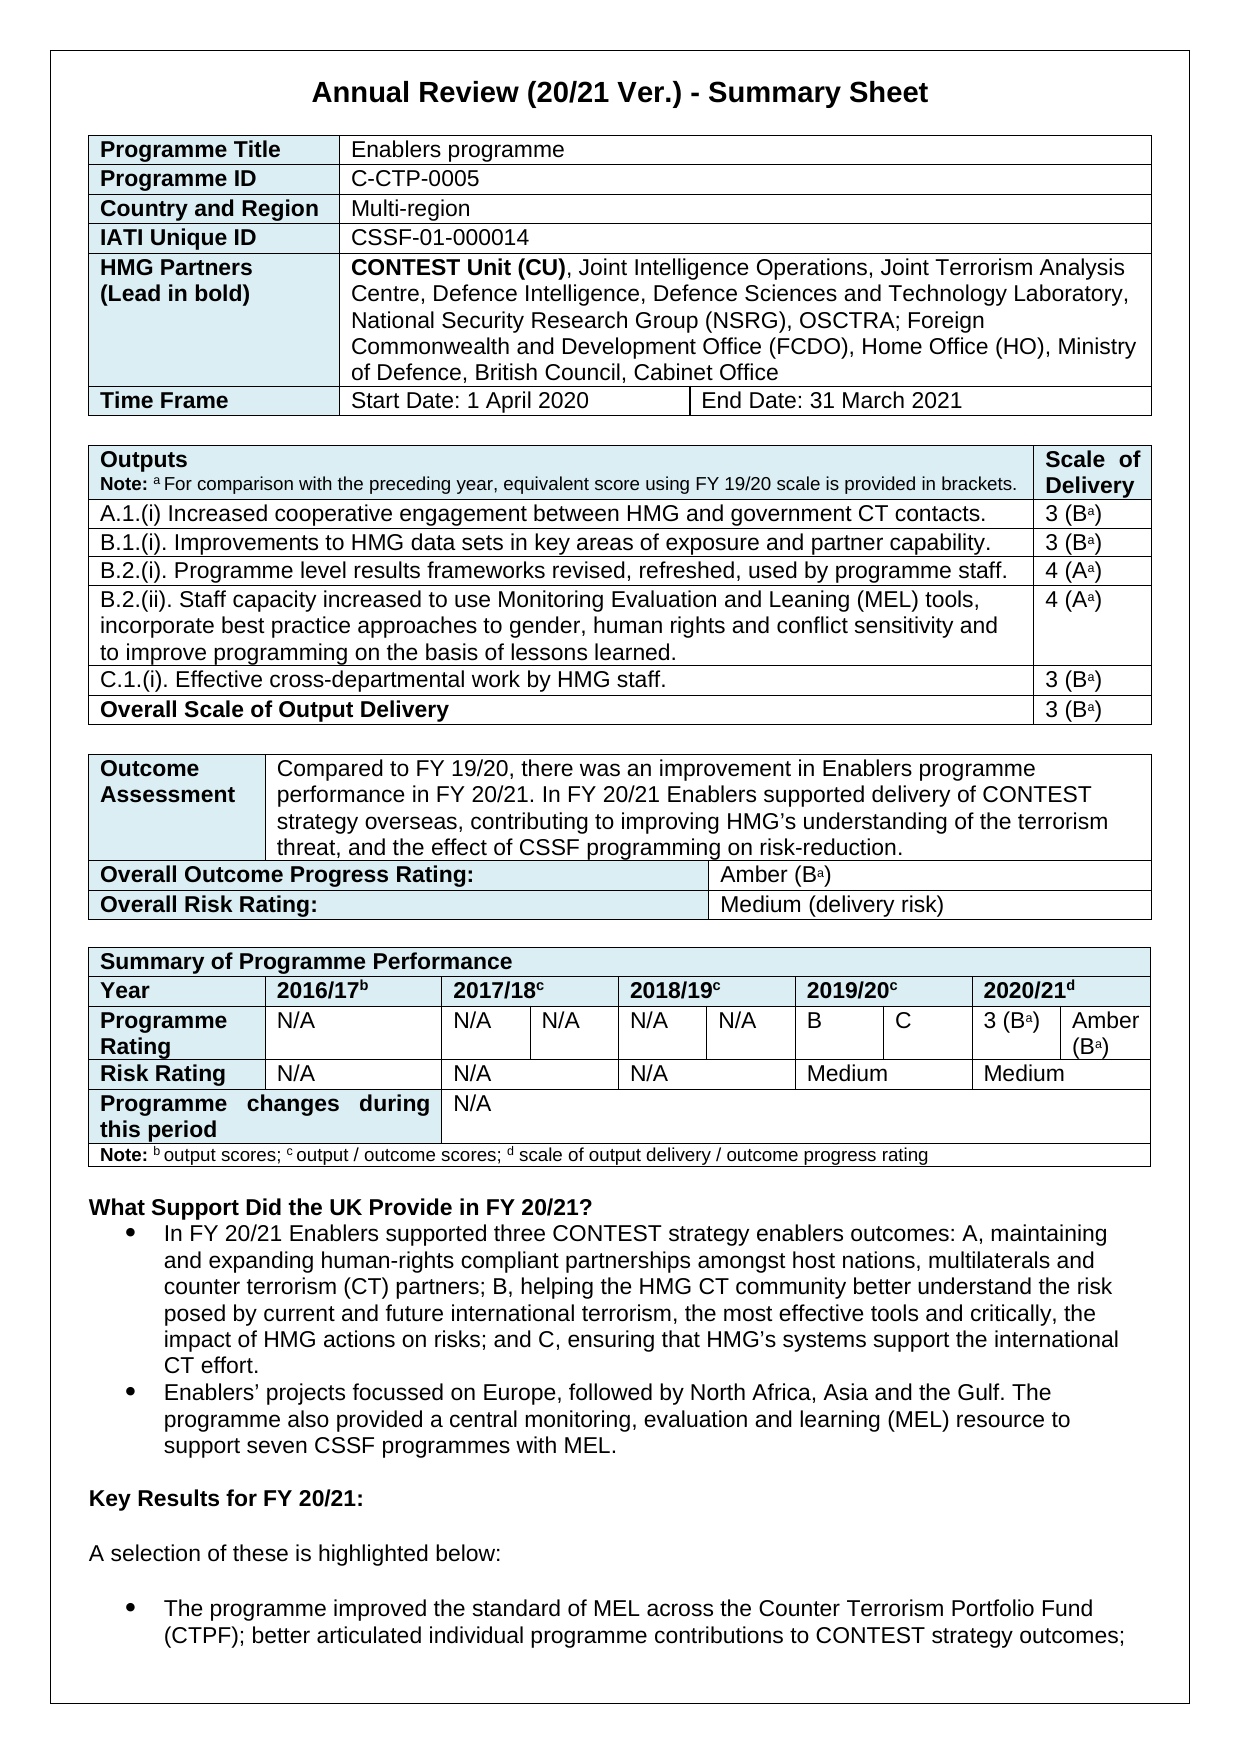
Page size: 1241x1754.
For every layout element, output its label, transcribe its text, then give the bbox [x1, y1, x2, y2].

table_cell IATI Unique ID [89, 224, 339, 253]
text Key Results for FY 20/21: [89, 1484, 1152, 1511]
list The programme improved the standard of MEL across the Counter Terrorism Portfolio Fund (CTPF); better articulated individual programme contributions to CONTEST strategy outcomes; [126, 1595, 1152, 1648]
table_cell Risk Rating [89, 1060, 265, 1089]
table_cell N/A [266, 1060, 441, 1089]
table_cell N/A [442, 1007, 530, 1059]
table_header Enablers programme [340, 136, 1151, 164]
table_cell 4 (Aa) [1034, 586, 1151, 665]
table_cell 2017/18c [442, 977, 618, 1006]
table_cell N/A [619, 1060, 795, 1089]
table_cell CONTEST Unit (CU), Joint Intelligence Operations, Joint Terrorism Analysis Centre, Defence Intelligence, Defence Sciences and Technology Laboratory, National Security Research Group (NSRG), OSCTRA; Foreign Commonwealth and Development Office (FCDO), Home Office (HO), Ministry of Defence, British Council, Cabinet Office [340, 254, 1151, 386]
table_cell 3 (Ba) [1034, 500, 1151, 528]
table_cell Time Frame [89, 387, 339, 415]
table_cell Multi-region [340, 195, 1151, 223]
table_cell B.1.(i). Improvements to HMG data sets in key areas of exposure and partner capability. [89, 529, 1033, 556]
table_cell 3 (Ba) [1034, 666, 1151, 694]
table_cell 3 (Ba) [1034, 529, 1151, 556]
table_cell Medium (delivery risk) [709, 891, 1151, 919]
table_cell 2018/19c [619, 977, 795, 1006]
table_cell C.1.(i). Effective cross-departmental work by HMG staff. [89, 666, 1033, 694]
table_cell B.2.(i). Programme level results frameworks revised, refreshed, used by programme staff. [89, 557, 1033, 585]
table_cell Year [89, 977, 265, 1006]
table_cell B.2.(ii). Staff capacity increased to use Monitoring Evaluation and Leaning (MEL) tools, incorporate best practice approaches to gender, human rights and conflict sensitivity and to improve programming on the basis of lessons learned. [89, 586, 1033, 665]
table_cell Overall Outcome Progress Rating: [89, 861, 708, 890]
table_cell End Date: 31 March 2021 [691, 387, 1151, 415]
table_cell CSSF-01-000014 [340, 224, 1151, 253]
table_header Scale of Delivery [1034, 446, 1151, 499]
table_cell N/A [531, 1007, 618, 1059]
table_cell HMG Partners (Lead in bold) [89, 254, 339, 386]
list Enablers’ projects focussed on Europe, followed by North Africa, Asia and the Gulf. The programme also provided a central monitoring, evaluation and learning (MEL) resource to support seven CSSF programmes with MEL. [126, 1379, 1152, 1458]
table_cell C [884, 1007, 972, 1059]
table_header Compared to FY 19/20, there was an improvement in Enablers programme performance in FY 20/21. In FY 20/21 Enablers supported delivery of CONTEST strategy overseas, contributing to improving HMG’s understanding of the terrorism threat, and the effect of CSSF programming on risk-reduction. [266, 755, 1151, 860]
table_cell Programme changes during this period [89, 1090, 441, 1143]
table_cell 2019/20c [796, 977, 972, 1006]
table_cell 4 (Aa) [1034, 557, 1151, 585]
table_cell N/A [266, 1007, 441, 1059]
table_cell A.1.(i) Increased cooperative engagement between HMG and government CT contacts. [89, 500, 1033, 528]
table_cell C-CTP-0005 [340, 165, 1151, 194]
table_header Outcome Assessment [89, 755, 265, 860]
table_cell 3 (Ba) [973, 1007, 1060, 1059]
table_cell 2020/21d [973, 977, 1150, 1006]
table_cell N/A [707, 1007, 795, 1059]
table_cell Medium [973, 1060, 1150, 1089]
table_cell Note: b output scores; c output / outcome scores; d scale of output delivery / outcome progress rating [89, 1144, 1150, 1166]
table_header Programme Title [89, 136, 339, 164]
table_cell Overall Risk Rating: [89, 891, 708, 919]
text Annual Review (20/21 Ver.) - Summary Sheet [89, 75, 1152, 108]
text What Support Did the UK Provide in FY 20/21? [89, 1194, 1152, 1220]
table_cell Start Date: 1 April 2020 [340, 387, 689, 415]
table_cell Amber (Ba) [709, 861, 1151, 890]
table_header Summary of Programme Performance [89, 948, 1150, 976]
table_cell Programme Rating [89, 1007, 265, 1059]
table_cell Amber (Ba) [1061, 1007, 1150, 1059]
table_cell Medium [796, 1060, 972, 1089]
table_cell N/A [442, 1090, 1150, 1143]
table_cell Overall Scale of Output Delivery [89, 696, 1033, 724]
table_cell N/A [442, 1060, 618, 1089]
table_cell 3 (Ba) [1034, 696, 1151, 724]
table_cell B [796, 1007, 883, 1059]
table_header Outputs Note: a For comparison with the preceding year, equivalent score using FY 19/20 scale is provided in brackets. [89, 446, 1033, 499]
table_cell 2016/17b [266, 977, 441, 1006]
table_cell Country and Region [89, 195, 339, 223]
table_cell Programme ID [89, 165, 339, 194]
text A selection of these is highlighted below: [89, 1540, 1152, 1566]
list In FY 20/21 Enablers supported three CONTEST strategy enablers outcomes: A, maintaining and expanding human-rights compliant partnerships amongst host nations, multilaterals and counter terrorism (CT) partners; B, helping the HMG CT community better understand the risk posed by current and future international terrorism, the most effective tools and critically, the impact of HMG actions on risks; and C, ensuring that HMG’s systems support the international CT effort. [126, 1220, 1152, 1379]
table_cell N/A [619, 1007, 706, 1059]
